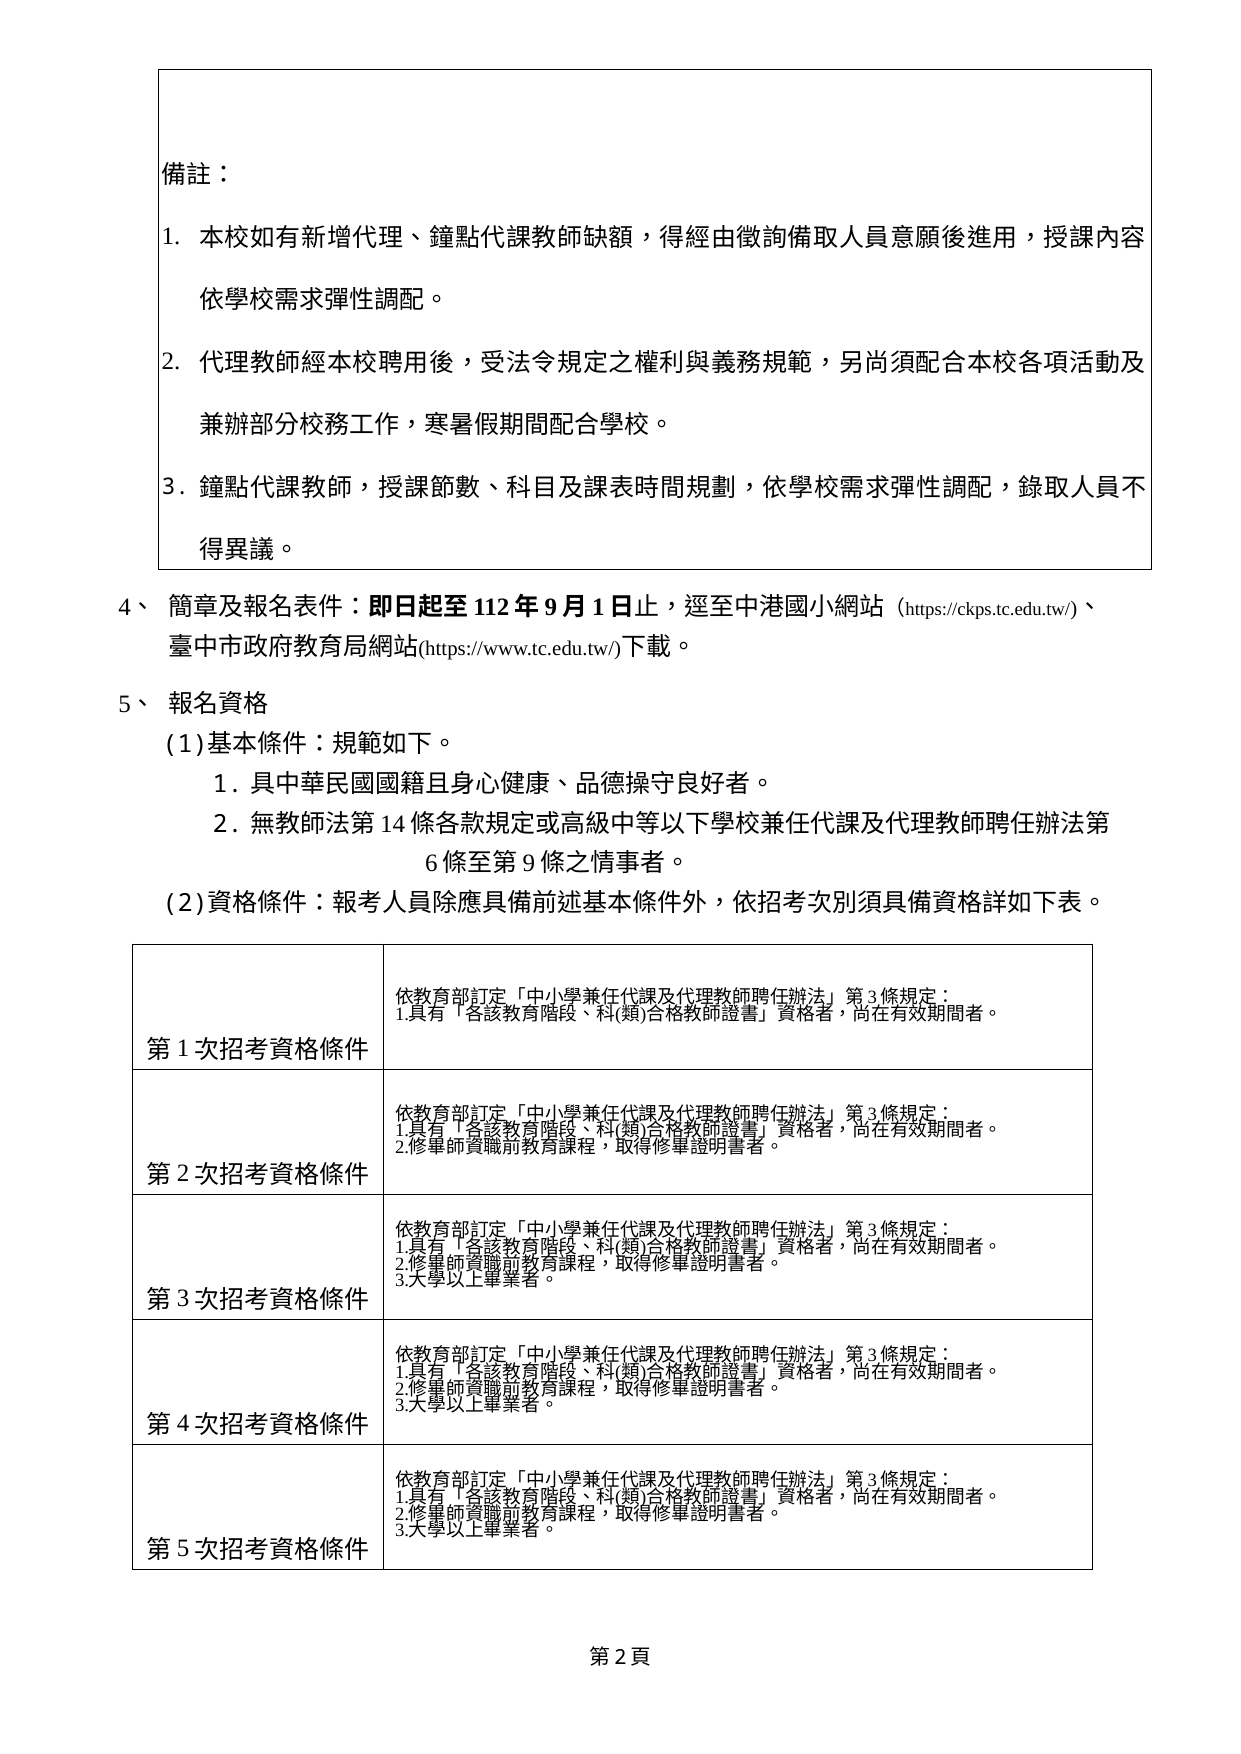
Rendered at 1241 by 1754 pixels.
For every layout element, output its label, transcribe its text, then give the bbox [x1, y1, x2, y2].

table_cell 依教育部訂定「中小學兼任代課及代理教師聘任辦法」第3條規定： 1.具有「各該教育階段、科(類)合格教師證書」資格者，尚在有效期間者。 2.修畢師資職前教育課程，取得修畢證明書者。 3.大學以上畢業者。 [384, 1320, 1092, 1443]
table_cell 第5次招考資格條件 [133, 1445, 383, 1568]
table_cell 第4次招考資格條件 [133, 1320, 383, 1443]
list 資格條件：報考人員除應具備前述基本條件外，依招考次別須具備資格詳如下表。 [162, 883, 1122, 919]
table_header 依教育部訂定「中小學兼任代課及代理教師聘任辦法」第3條規定： 1.具有「各該教育階段、科(類)合格教師證書」資格者，尚在有效期間者。 [384, 945, 1092, 1068]
table_cell 依教育部訂定「中小學兼任代課及代理教師聘任辦法」第3條規定： 1.具有「各該教育階段、科(類)合格教師證書」資格者，尚在有效期間者。 2.修畢師資職前教育課程，取得修畢證明書者。 3.大學以上畢業者。 [384, 1195, 1092, 1318]
list 報名資格 [118, 684, 1122, 720]
list 無教師法第14條各款規定或高級中等以下學校兼任代課及代理教師聘任辦法第6條至第9條之情事者。 [212, 803, 1122, 879]
table_cell 第2次招考資格條件 [133, 1070, 383, 1193]
list 簡章及報名表件：即日起至112年9月1日止，逕至中港國小網站（https://ckps.tc.edu.tw/)、臺中市政府教育局網站(https://www.tc.edu.tw/)下載。 [118, 587, 1122, 663]
table_cell 依教育部訂定「中小學兼任代課及代理教師聘任辦法」第3條規定： 1.具有「各該教育階段、科(類)合格教師證書」資格者，尚在有效期間者。 2.修畢師資職前教育課程，取得修畢證明書者。 3.大學以上畢業者。 [384, 1445, 1092, 1568]
list 具中華民國國籍且身心健康、品德操守良好者。 [212, 763, 1122, 799]
table_cell 第3次招考資格條件 [133, 1195, 383, 1318]
table_cell 依教育部訂定「中小學兼任代課及代理教師聘任辦法」第3條規定： 1.具有「各該教育階段、科(類)合格教師證書」資格者，尚在有效期間者。 2.修畢師資職前教育課程，取得修畢證明書者。 [384, 1070, 1092, 1193]
table_header 第1次招考資格條件 [133, 945, 383, 1068]
list 基本條件：規範如下。 [162, 723, 1122, 760]
table_cell 備註： 本校如有新增代理、鐘點代課教師缺額，得經由徵詢備取人員意願後進用，授課內容依學校需求彈性調配。 代理教師經本校聘用後，受法令規定之權利與義務規範，另尚須配合本校各項活動及兼辦部分校務工作，寒暑假期間配合學校。 鐘點代課教師，授課節數、科目及課表時間規劃，依學校需求彈性調配，錄取人員不得異議。 [159, 70, 1151, 568]
